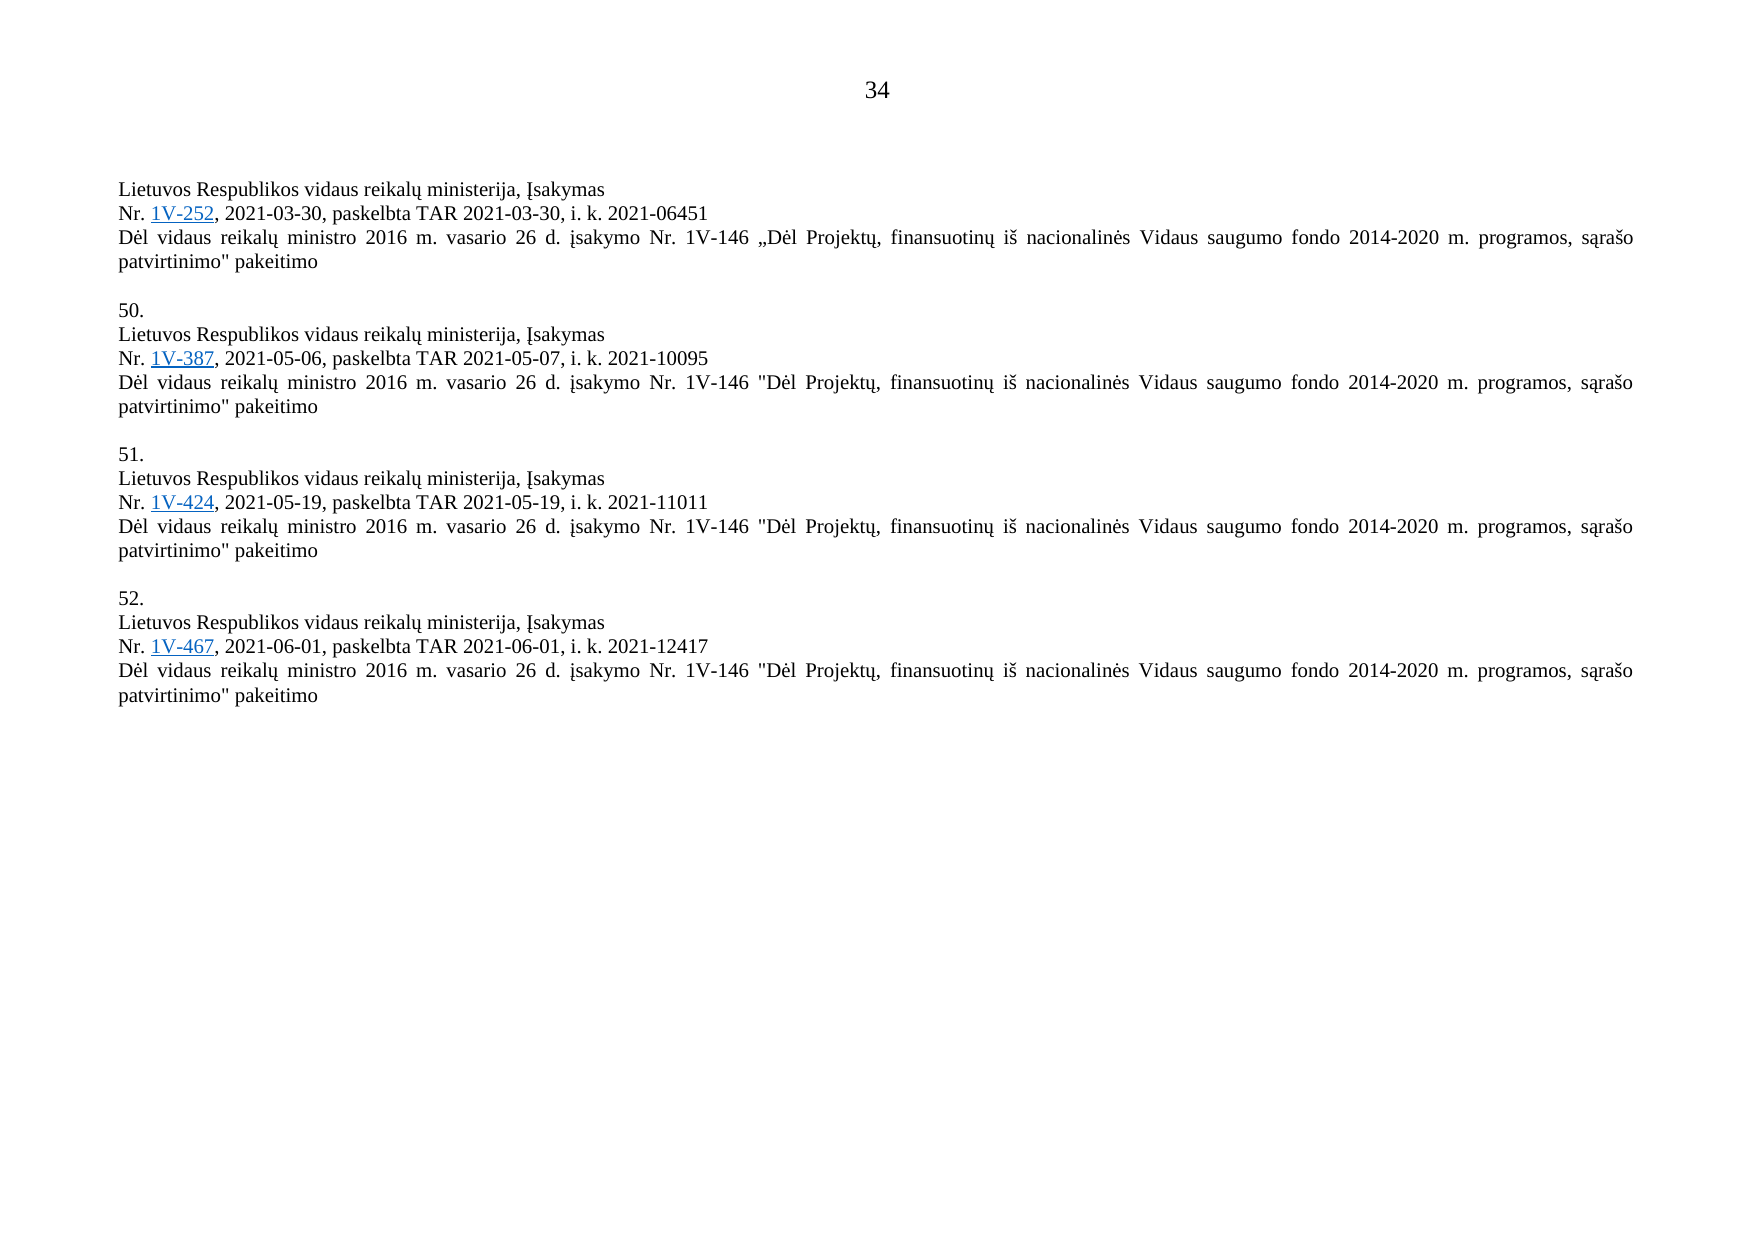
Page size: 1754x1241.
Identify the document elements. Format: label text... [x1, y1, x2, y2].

text Lietuvos Respublikos vidaus reikalų ministerija, Įsakymas [118, 466, 1636, 490]
text 51. [118, 442, 1636, 466]
text Lietuvos Respublikos vidaus reikalų ministerija, Įsakymas [118, 610, 1636, 634]
text Dėl vidaus reikalų ministro 2016 m. vasario 26 d. įsakymo Nr. 1V-146 "Dėl Projektų, finansuotinų iš nacionalinės Vidaus saugumo fondo 2014-2020 m. programos, sąrašo patvirtinimo" pakeitimo [118, 514, 1636, 562]
text Dėl vidaus reikalų ministro 2016 m. vasario 26 d. įsakymo Nr. 1V-146 „Dėl Projektų, finansuotinų iš nacionalinės Vidaus saugumo fondo 2014-2020 m. programos, sąrašo patvirtinimo" pakeitimo [118, 225, 1636, 273]
text Dėl vidaus reikalų ministro 2016 m. vasario 26 d. įsakymo Nr. 1V-146 "Dėl Projektų, finansuotinų iš nacionalinės Vidaus saugumo fondo 2014-2020 m. programos, sąrašo patvirtinimo" pakeitimo [118, 370, 1636, 418]
text 50. [118, 297, 1636, 322]
text Nr. 1V-252, 2021-03-30, paskelbta TAR 2021-03-30, i. k. 2021-06451 [118, 201, 1636, 225]
text Nr. 1V-424, 2021-05-19, paskelbta TAR 2021-05-19, i. k. 2021-11011 [118, 490, 1636, 514]
text 52. [118, 586, 1636, 610]
text Nr. 1V-467, 2021-06-01, paskelbta TAR 2021-06-01, i. k. 2021-12417 [118, 634, 1636, 658]
text Lietuvos Respublikos vidaus reikalų ministerija, Įsakymas [118, 177, 1636, 201]
text Lietuvos Respublikos vidaus reikalų ministerija, Įsakymas [118, 322, 1636, 346]
text Nr. 1V-387, 2021-05-06, paskelbta TAR 2021-05-07, i. k. 2021-10095 [118, 346, 1636, 370]
text Dėl vidaus reikalų ministro 2016 m. vasario 26 d. įsakymo Nr. 1V-146 "Dėl Projektų, finansuotinų iš nacionalinės Vidaus saugumo fondo 2014-2020 m. programos, sąrašo patvirtinimo" pakeitimo [118, 658, 1636, 707]
